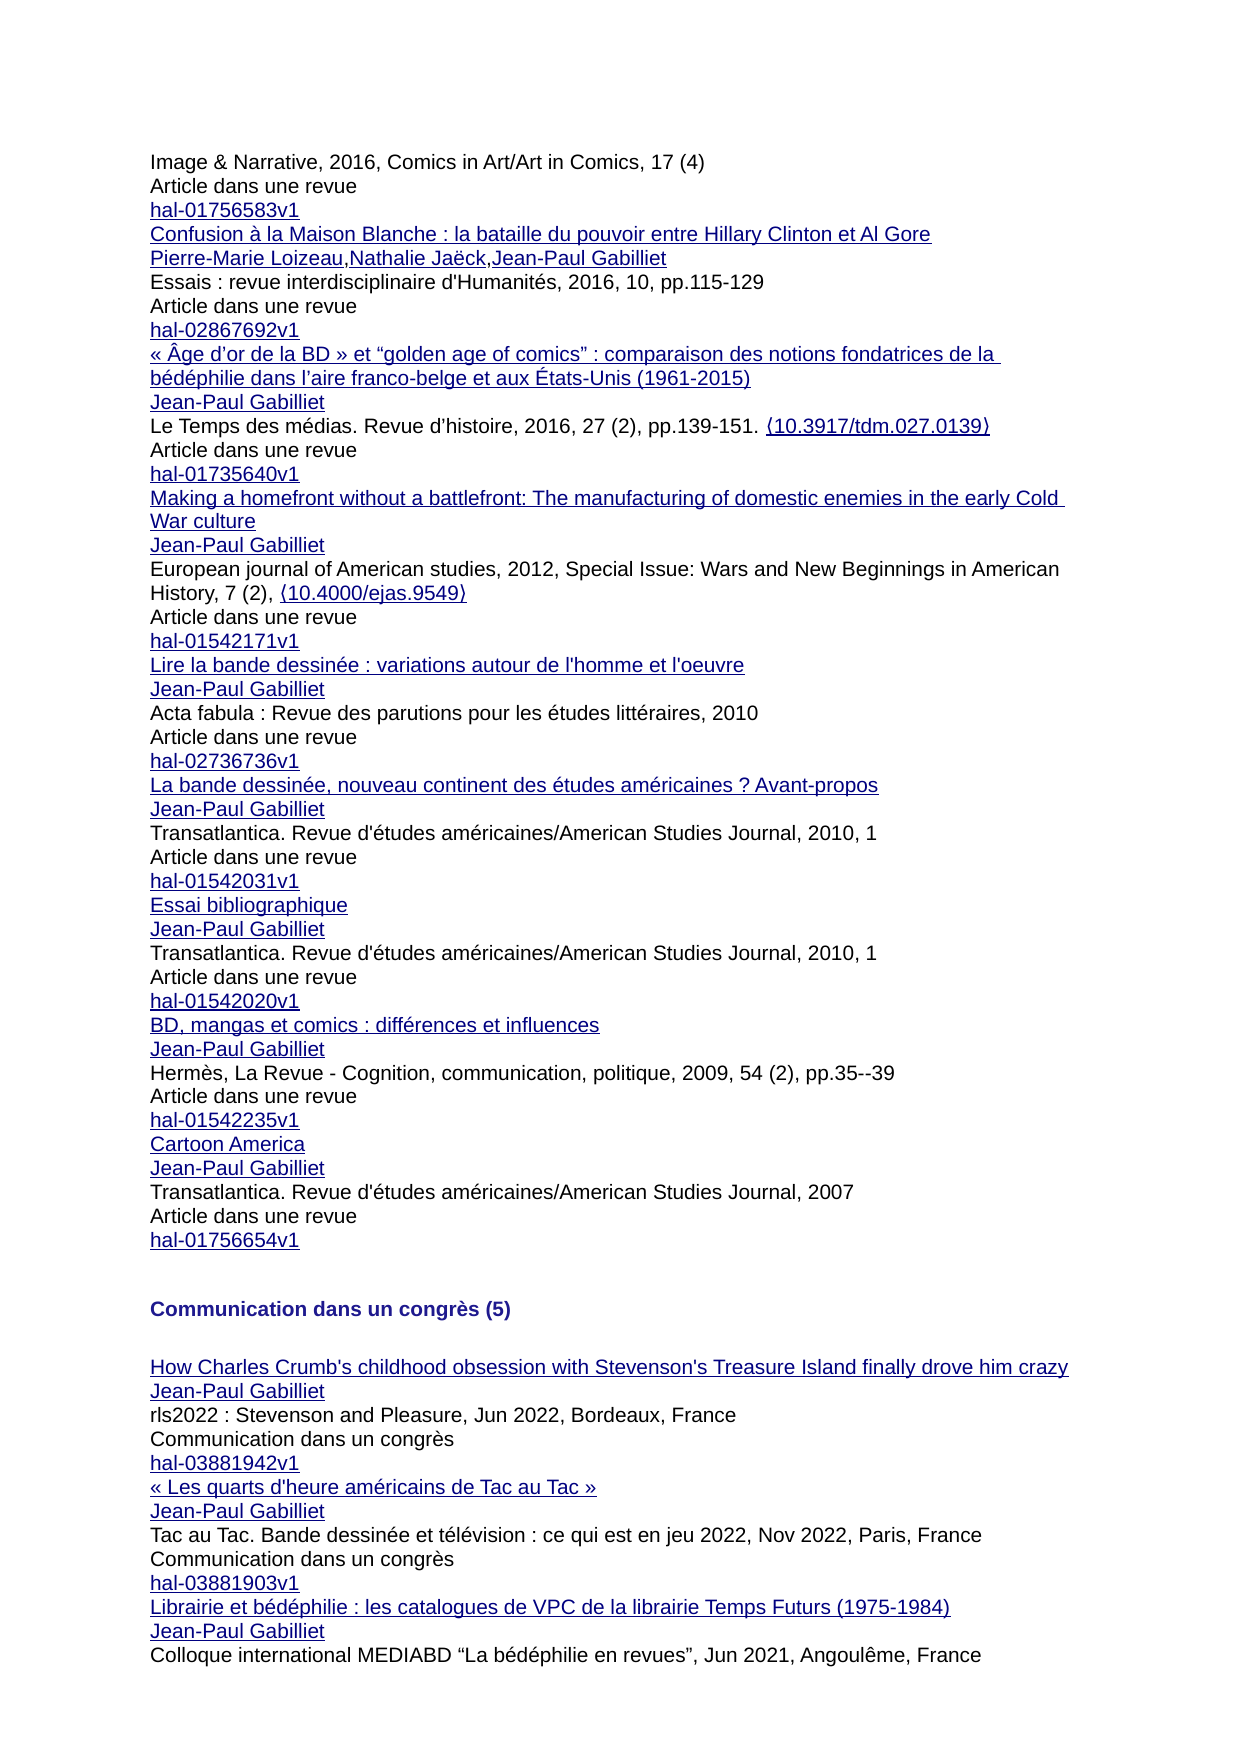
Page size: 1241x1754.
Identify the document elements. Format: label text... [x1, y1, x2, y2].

table_cell BD, mangas et comics : différences et influences Jean-Paul Gabilliet Hermès, La Revue - Cognition, communication, politique, 2009, 54 (2), pp.35--39 Article dans une revue hal-01542235v1 [150, 1013, 1090, 1132]
table_header How Charles Crumb's childhood obsession with Stevenson's Treasure Island finally drove him crazy Jean-Paul Gabilliet rls2022 : Stevenson and Pleasure, Jun 2022, Bordeaux, France Communication dans un congrès hal-03881942v1 [150, 1355, 1090, 1475]
table_cell « Les quarts d'heure américains de Tac au Tac » Jean-Paul Gabilliet Tac au Tac. Bande dessinée et télévision : ce qui est en jeu 2022, Nov 2022, Paris, France Communication dans un congrès hal-03881903v1 [150, 1475, 1090, 1595]
table_cell Confusion à la Maison Blanche : la bataille du pouvoir entre Hillary Clinton et Al Gore Pierre-Marie Loizeau,Nathalie Jaëck,Jean-Paul Gabilliet Essais : revue interdisciplinaire d'Humanités, 2016, 10, pp.115-129 Article dans une revue hal-02867692v1 [150, 222, 1090, 342]
table_cell La bande dessinée, nouveau continent des études américaines ? Avant-propos Jean-Paul Gabilliet Transatlantica. Revue d'études américaines/American Studies Journal, 2010, 1 Article dans une revue hal-01542031v1 [150, 773, 1090, 893]
table_cell Image & Narrative, 2016, Comics in Art/Art in Comics, 17 (4) Article dans une revue hal-01756583v1 [150, 150, 1090, 222]
subtitle Communication dans un congrès (5) [150, 1297, 1090, 1321]
table_cell Making a homefront without a battlefront: The manufacturing of domestic enemies in the early Cold War culture Jean-Paul Gabilliet European journal of American studies, 2012, Special Issue: Wars and New Beginnings in American History, 7 (2), ⟨10.4000/ejas.9549⟩ Article dans une revue hal-01542171v1 [150, 485, 1090, 653]
table_cell Lire la bande dessinée : variations autour de l'homme et l'oeuvre Jean-Paul Gabilliet Acta fabula : Revue des parutions pour les études littéraires, 2010 Article dans une revue hal-02736736v1 [150, 653, 1090, 773]
table_cell Essai bibliographique Jean-Paul Gabilliet Transatlantica. Revue d'études américaines/American Studies Journal, 2010, 1 Article dans une revue hal-01542020v1 [150, 893, 1090, 1012]
table_cell Cartoon America Jean-Paul Gabilliet Transatlantica. Revue d'études américaines/American Studies Journal, 2007 Article dans une revue hal-01756654v1 [150, 1132, 1090, 1252]
table_cell Librairie et bédéphilie : les catalogues de VPC de la librairie Temps Futurs (1975-1984) Jean-Paul Gabilliet Colloque international MEDIABD “La bédéphilie en revues”, Jun 2021, Angoulême, France [150, 1595, 1090, 1667]
table_cell « Âge d’or de la BD » et “golden age of comics” : comparaison des notions fondatrices de la bédéphilie dans l’aire franco-belge et aux États-Unis (1961-2015) Jean-Paul Gabilliet Le Temps des médias. Revue d’histoire, 2016, 27 (2), pp.139-151. ⟨10.3917/tdm.027.0139⟩ Article dans une revue hal-01735640v1 [150, 342, 1090, 485]
